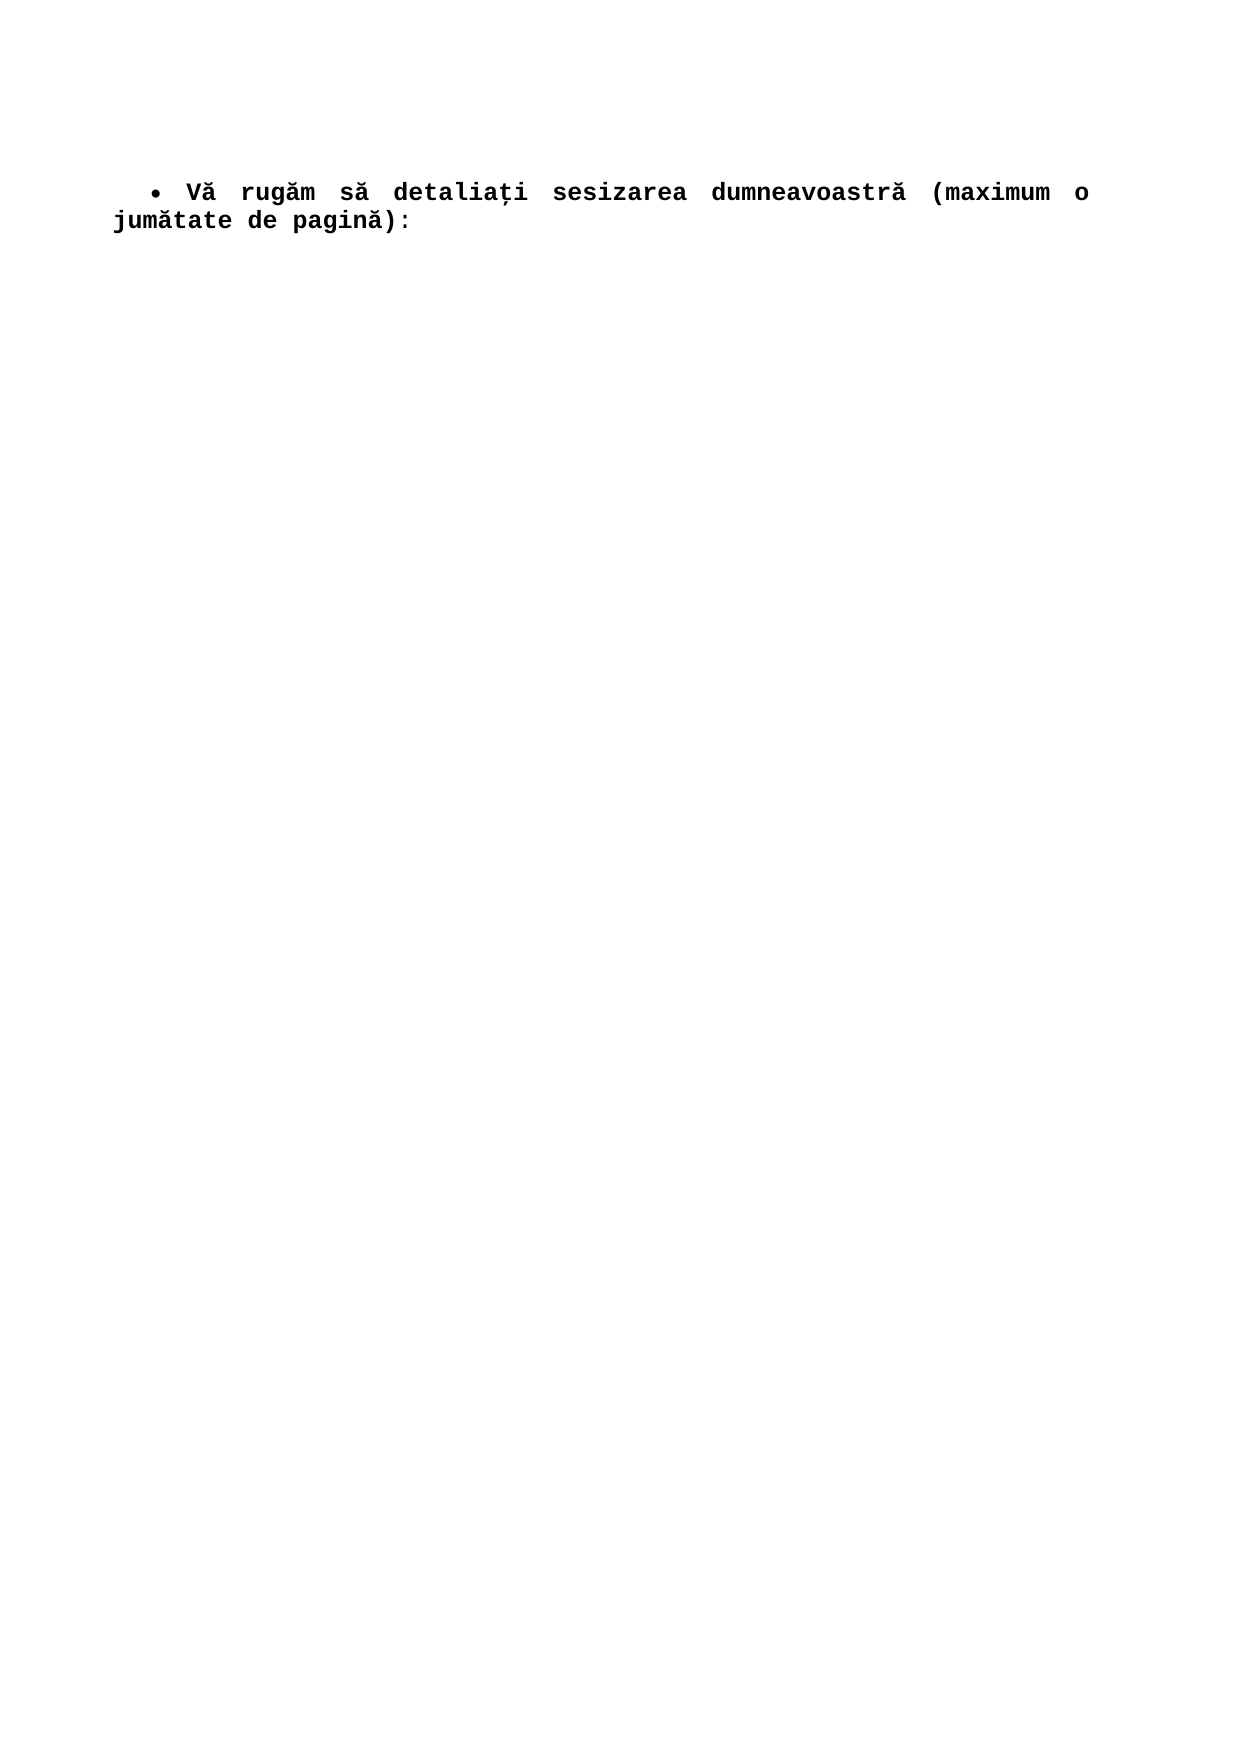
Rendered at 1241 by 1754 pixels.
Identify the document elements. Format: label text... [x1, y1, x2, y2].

list Vă rugăm să detaliaţi sesizarea dumneavoastră (maximum o jumătate de pagină): [112, 178, 1090, 236]
